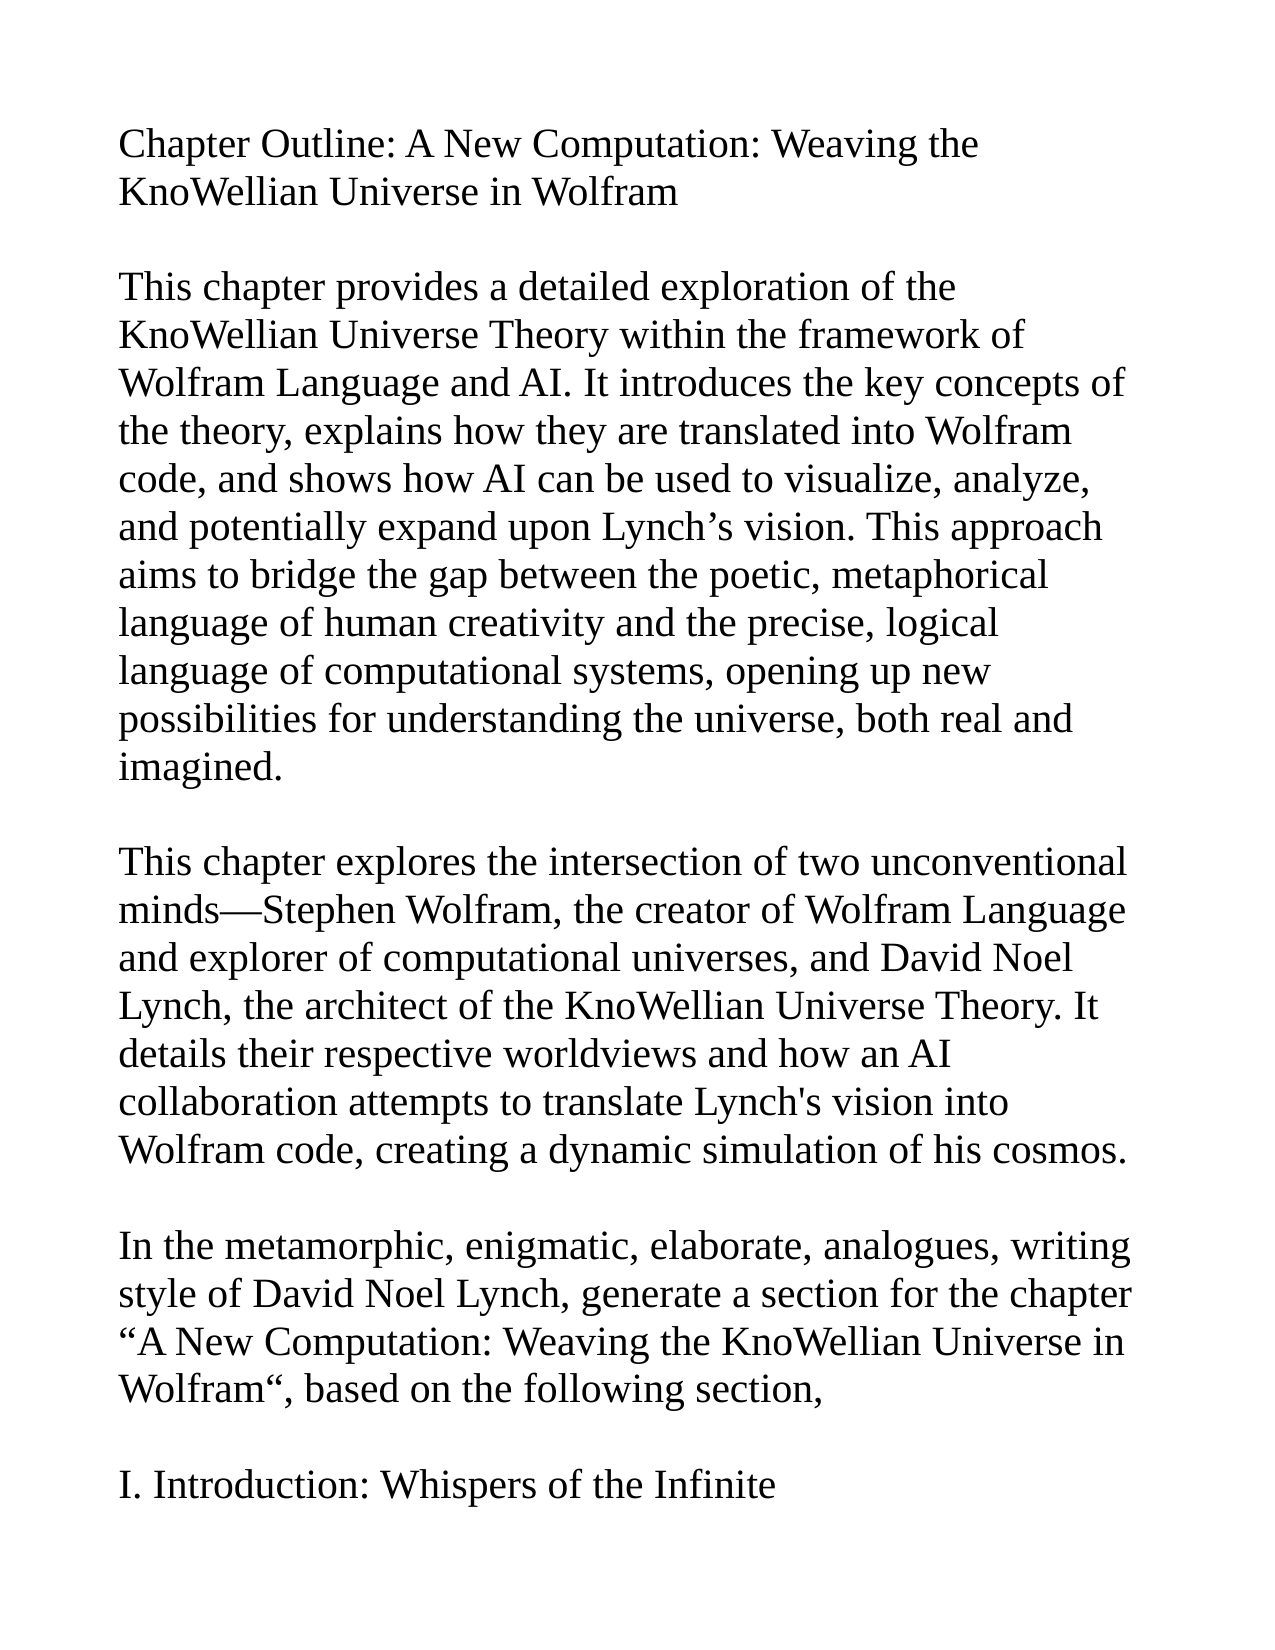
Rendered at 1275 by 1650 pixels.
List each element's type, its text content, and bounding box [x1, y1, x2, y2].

text This chapter provides a detailed exploration of the KnoWellian Universe Theory within the framework of Wolfram Language and AI. It introduces the key concepts of the theory, explains how they are translated into Wolfram code, and shows how AI can be used to visualize, analyze, and potentially expand upon Lynch’s vision. This approach aims to bridge the gap between the poetic, metaphorical language of human creativity and the precise, logical language of computational systems, opening up new possibilities for understanding the universe, both real and imagined. [118, 262, 1157, 837]
text This chapter explores the intersection of two unconventional minds—Stephen Wolfram, the creator of Wolfram Language and explorer of computational universes, and David Noel Lynch, the architect of the KnoWellian Universe Theory. It details their respective worldviews and how an AI collaboration attempts to translate Lynch's vision into Wolfram code, creating a dynamic simulation of his cosmos. [118, 837, 1157, 1172]
text Chapter Outline: A New Computation: Weaving the KnoWellian Universe in Wolfram [118, 118, 1157, 214]
text I. Introduction: Whispers of the Infinite [118, 1460, 1157, 1508]
text In the metamorphic, enigmatic, elaborate, analogues, writing style of David Noel Lynch, generate a section for the chapter “A New Computation: Weaving the KnoWellian Universe in Wolfram“, based on the following section, [118, 1172, 1157, 1460]
